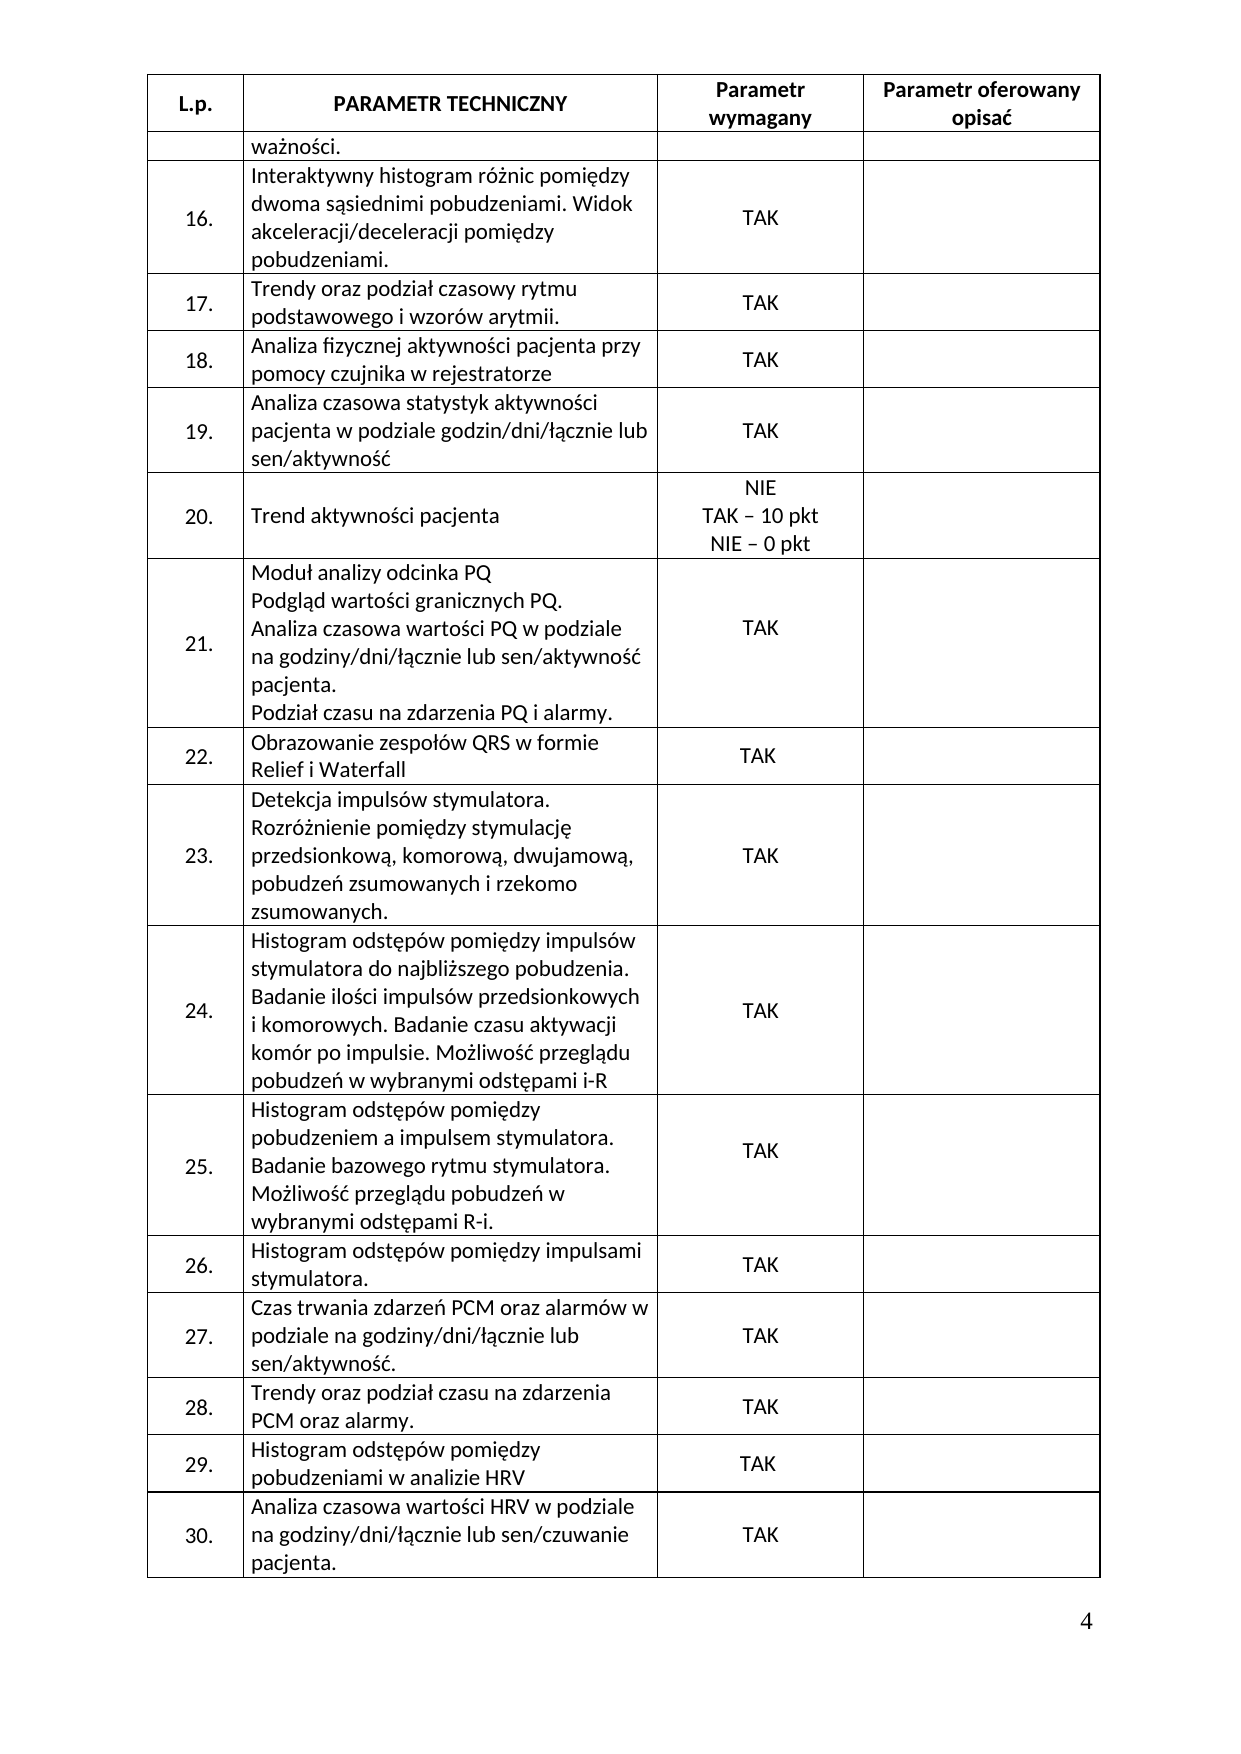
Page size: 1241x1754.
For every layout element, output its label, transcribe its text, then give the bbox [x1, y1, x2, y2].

table_cell TAK [658, 1493, 863, 1577]
table_cell Histogram odstępów pomiędzy pobudzeniami w analizie HRV [244, 1435, 657, 1491]
table_cell NIE TAK – 10 pkt NIE – 0 pkt [658, 473, 863, 557]
table_cell TAK [658, 728, 863, 784]
table_cell [148, 1236, 243, 1292]
table_cell TAK [658, 161, 863, 273]
table_cell [864, 1293, 1099, 1377]
table_header Parametr oferowany opisać [864, 75, 1099, 131]
table_cell Histogram odstępów pomiędzy impulsami stymulatora. [244, 1236, 657, 1292]
table_cell TAK [658, 1095, 863, 1235]
table_cell [864, 559, 1099, 727]
table_cell [864, 1435, 1099, 1491]
table_cell TAK [658, 1293, 863, 1377]
table_cell [864, 274, 1099, 330]
table_cell Histogram odstępów pomiędzy pobudzeniem a impulsem stymulatora. Badanie bazowego rytmu stymulatora. Możliwość przeglądu pobudzeń w wybranymi odstępami R-i. [244, 1095, 657, 1235]
table_cell TAK [658, 1435, 863, 1491]
table_cell Moduł analizy odcinka PQ Podgląd wartości granicznych PQ. Analiza czasowa wartości PQ w podziale na godziny/dni/łącznie lub sen/aktywność pacjenta. Podział czasu na zdarzenia PQ i alarmy. [244, 559, 657, 727]
table_cell Analiza fizycznej aktywności pacjenta przy pomocy czujnika w rejestratorze [244, 331, 657, 387]
table_cell TAK [658, 388, 863, 472]
table_cell [148, 331, 243, 387]
table_cell Trendy oraz podział czasu na zdarzenia PCM oraz alarmy. [244, 1378, 657, 1434]
table_cell [148, 274, 243, 330]
table_header Parametr wymagany [658, 75, 863, 131]
table_cell [864, 473, 1099, 557]
table_cell [658, 132, 863, 160]
table_cell [864, 1378, 1099, 1434]
table_cell [864, 331, 1099, 387]
table_cell Detekcja impulsów stymulatora. Rozróżnienie pomiędzy stymulację przedsionkową, komorową, dwujamową, pobudzeń zsumowanych i rzekomo zsumowanych. [244, 785, 657, 925]
table_cell [148, 785, 243, 925]
table_cell [148, 388, 243, 472]
table_cell Czas trwania zdarzeń PCM oraz alarmów w podziale na godziny/dni/łącznie lub sen/aktywność. [244, 1293, 657, 1377]
table_cell Interaktywny histogram różnic pomiędzy dwoma sąsiednimi pobudzeniami. Widok akceleracji/deceleracji pomiędzy pobudzeniami. [244, 161, 657, 273]
table_cell [148, 473, 243, 557]
table_cell TAK [658, 559, 863, 727]
table_cell TAK [658, 274, 863, 330]
table_cell Trendy oraz podział czasowy rytmu podstawowego i wzorów arytmii. [244, 274, 657, 330]
table_cell TAK [658, 1236, 863, 1292]
table_header PARAMETR TECHNICZNY [244, 75, 657, 131]
table_cell TAK [658, 926, 863, 1094]
table_cell Analiza czasowa statystyk aktywności pacjenta w podziale godzin/dni/łącznie lub sen/aktywność [244, 388, 657, 472]
table_cell ważności. [244, 132, 657, 160]
table_cell [864, 388, 1099, 472]
table_cell [148, 1293, 243, 1377]
table_cell Obrazowanie zespołów QRS w formie Relief i Waterfall [244, 728, 657, 784]
table_cell [864, 1493, 1099, 1577]
table_cell TAK [658, 785, 863, 925]
table_cell [148, 1095, 243, 1235]
table_cell [864, 1236, 1099, 1292]
table_cell [148, 132, 243, 160]
table_cell [148, 1435, 243, 1491]
table_cell Histogram odstępów pomiędzy impulsów stymulatora do najbliższego pobudzenia. Badanie ilości impulsów przedsionkowych i komorowych. Badanie czasu aktywacji komór po impulsie. Możliwość przeglądu pobudzeń w wybranymi odstępami i-R [244, 926, 657, 1094]
table_cell [148, 926, 243, 1094]
table_cell [148, 1378, 243, 1434]
table_cell TAK [658, 331, 863, 387]
table_cell [148, 161, 243, 273]
table_cell [864, 728, 1099, 784]
table_cell [148, 1493, 243, 1577]
table_cell [864, 1095, 1099, 1235]
table_cell [864, 785, 1099, 925]
table_cell Analiza czasowa wartości HRV w podziale na godziny/dni/łącznie lub sen/czuwanie pacjenta. [244, 1493, 657, 1577]
table_cell [148, 559, 243, 727]
table_cell [864, 926, 1099, 1094]
table_cell TAK [658, 1378, 863, 1434]
table_cell Trend aktywności pacjenta [244, 473, 657, 557]
table_cell [864, 161, 1099, 273]
table_cell [864, 132, 1099, 160]
table_header L.p. [148, 75, 243, 131]
table_cell [148, 728, 243, 784]
